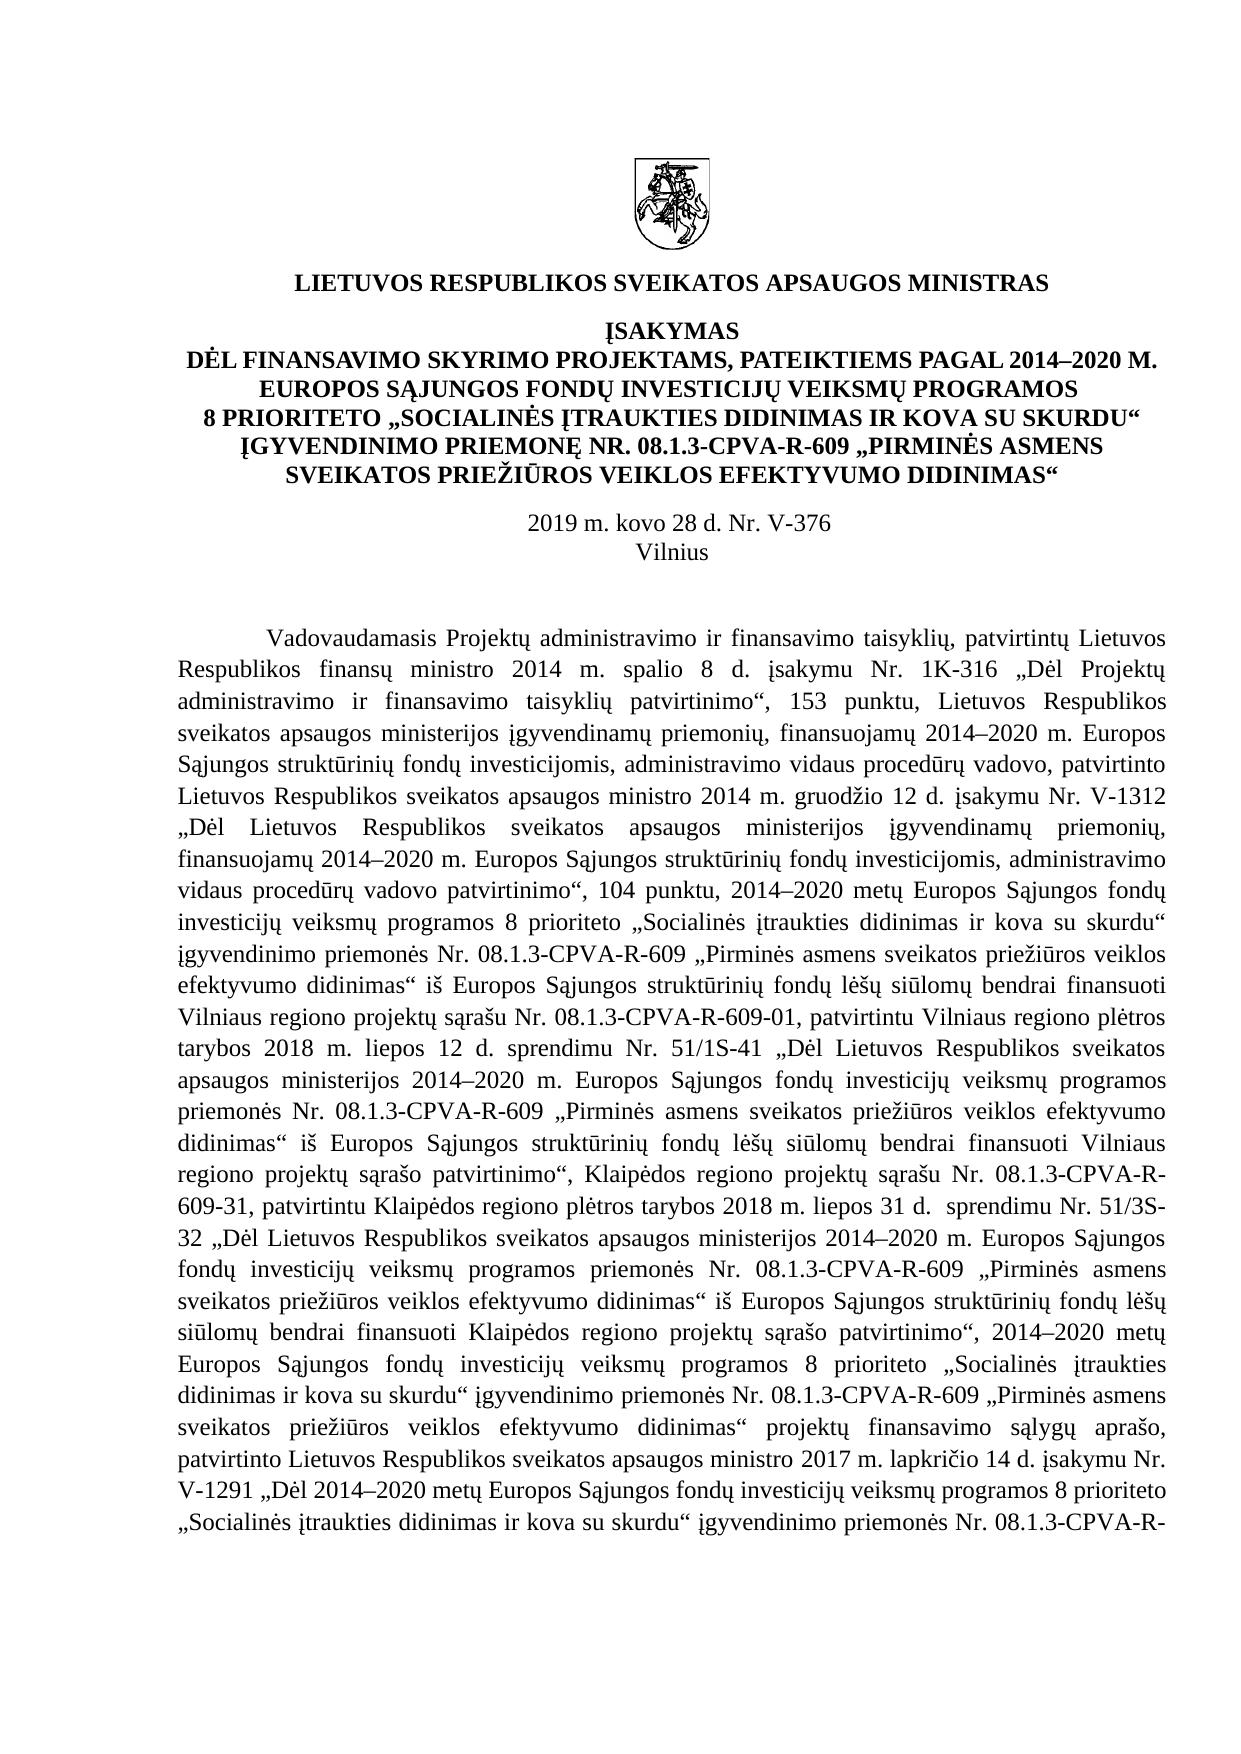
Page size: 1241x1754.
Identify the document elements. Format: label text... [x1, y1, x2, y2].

text ĮSAKYMAS [177, 316, 1167, 345]
text 2019 m. kovo 28 d. Nr. V-376 [177, 508, 1181, 537]
text Vilnius [177, 537, 1167, 566]
text DĖL FINANSAVIMO SKYRIMO PROJEKTAMS, PATEIKTIEMS PAGAL 2014–2020 M. EUROPOS SĄJUNGOS FONDŲ INVESTICIJŲ VEIKSMŲ PROGRAMOS 8 PRIORITETO „SOCIALINĖS ĮTRAUKTIES DIDINIMAS IR KOVA SU SKURDU“ ĮGYVENDINIMO PRIEMONĘ NR. 08.1.3-CPVA-R-609 „PIRMINĖS ASMENS SVEIKATOS PRIEŽIŪROS VEIKLOS EFEKTYVUMO DIDINIMAS“ [177, 345, 1167, 489]
text Vadovaudamasis Projektų administravimo ir finansavimo taisyklių, patvirtintų Lietuvos Respublikos finansų ministro 2014 m. spalio 8 d. įsakymu Nr. 1K-316 „Dėl Projektų administravimo ir finansavimo taisyklių patvirtinimo“, 153 punktu, Lietuvos Respublikos sveikatos apsaugos ministerijos įgyvendinamų priemonių, finansuojamų 2014–2020 m. Europos Sąjungos struktūrinių fondų investicijomis, administravimo vidaus procedūrų vadovo, patvirtinto Lietuvos Respublikos sveikatos apsaugos ministro 2014 m. gruodžio 12 d. įsakymu Nr. V-1312 „Dėl Lietuvos Respublikos sveikatos apsaugos ministerijos įgyvendinamų priemonių, finansuojamų 2014–2020 m. Europos Sąjungos struktūrinių fondų investicijomis, administravimo vidaus procedūrų vadovo patvirtinimo“, 104 punktu, 2014–2020 metų Europos Sąjungos fondų investicijų veiksmų programos 8 prioriteto „Socialinės įtraukties didinimas ir kova su skurdu“ įgyvendinimo priemonės Nr. 08.1.3-CPVA-R-609 „Pirminės asmens sveikatos priežiūros veiklos efektyvumo didinimas“ iš Europos Sąjungos struktūrinių fondų lėšų siūlomų bendrai finansuoti Vilniaus regiono projektų sąrašu Nr. 08.1.3-CPVA-R-609-01, patvirtintu Vilniaus regiono plėtros tarybos 2018 m. liepos 12 d. sprendimu Nr. 51/1S-41 „Dėl Lietuvos Respublikos sveikatos apsaugos ministerijos 2014–2020 m. Europos Sąjungos fondų investicijų veiksmų programos priemonės Nr. 08.1.3-CPVA-R-609 „Pirminės asmens sveikatos priežiūros veiklos efektyvumo didinimas“ iš Europos Sąjungos struktūrinių fondų lėšų siūlomų bendrai finansuoti Vilniaus regiono projektų sąrašo patvirtinimo“, Klaipėdos regiono projektų sąrašu Nr. 08.1.3-CPVA-R-609-31, patvirtintu Klaipėdos regiono plėtros tarybos 2018 m. liepos 31 d. sprendimu Nr. 51/3S-32 „Dėl Lietuvos Respublikos sveikatos apsaugos ministerijos 2014–2020 m. Europos Sąjungos fondų investicijų veiksmų programos priemonės Nr. 08.1.3-CPVA-R-609 „Pirminės asmens sveikatos priežiūros veiklos efektyvumo didinimas“ iš Europos Sąjungos struktūrinių fondų lėšų siūlomų bendrai finansuoti Klaipėdos regiono projektų sąrašo patvirtinimo“, 2014–2020 metų Europos Sąjungos fondų investicijų veiksmų programos 8 prioriteto „Socialinės įtraukties didinimas ir kova su skurdu“ įgyvendinimo priemonės Nr. 08.1.3-CPVA-R-609 „Pirminės asmens sveikatos priežiūros veiklos efektyvumo didinimas“ projektų finansavimo sąlygų aprašo, patvirtinto Lietuvos Respublikos sveikatos apsaugos ministro 2017 m. lapkričio 14 d. įsakymu Nr. V-1291 „Dėl 2014–2020 metų Europos Sąjungos fondų investicijų veiksmų programos 8 prioriteto „Socialinės įtraukties didinimas ir kova su skurdu“ įgyvendinimo priemonės Nr. 08.1.3-CPVA-R- [177, 623, 1167, 1536]
text LIETUVOS RESPUBLIKOS SVEIKATOS APSAUGOS MINISTRAS [177, 268, 1167, 297]
